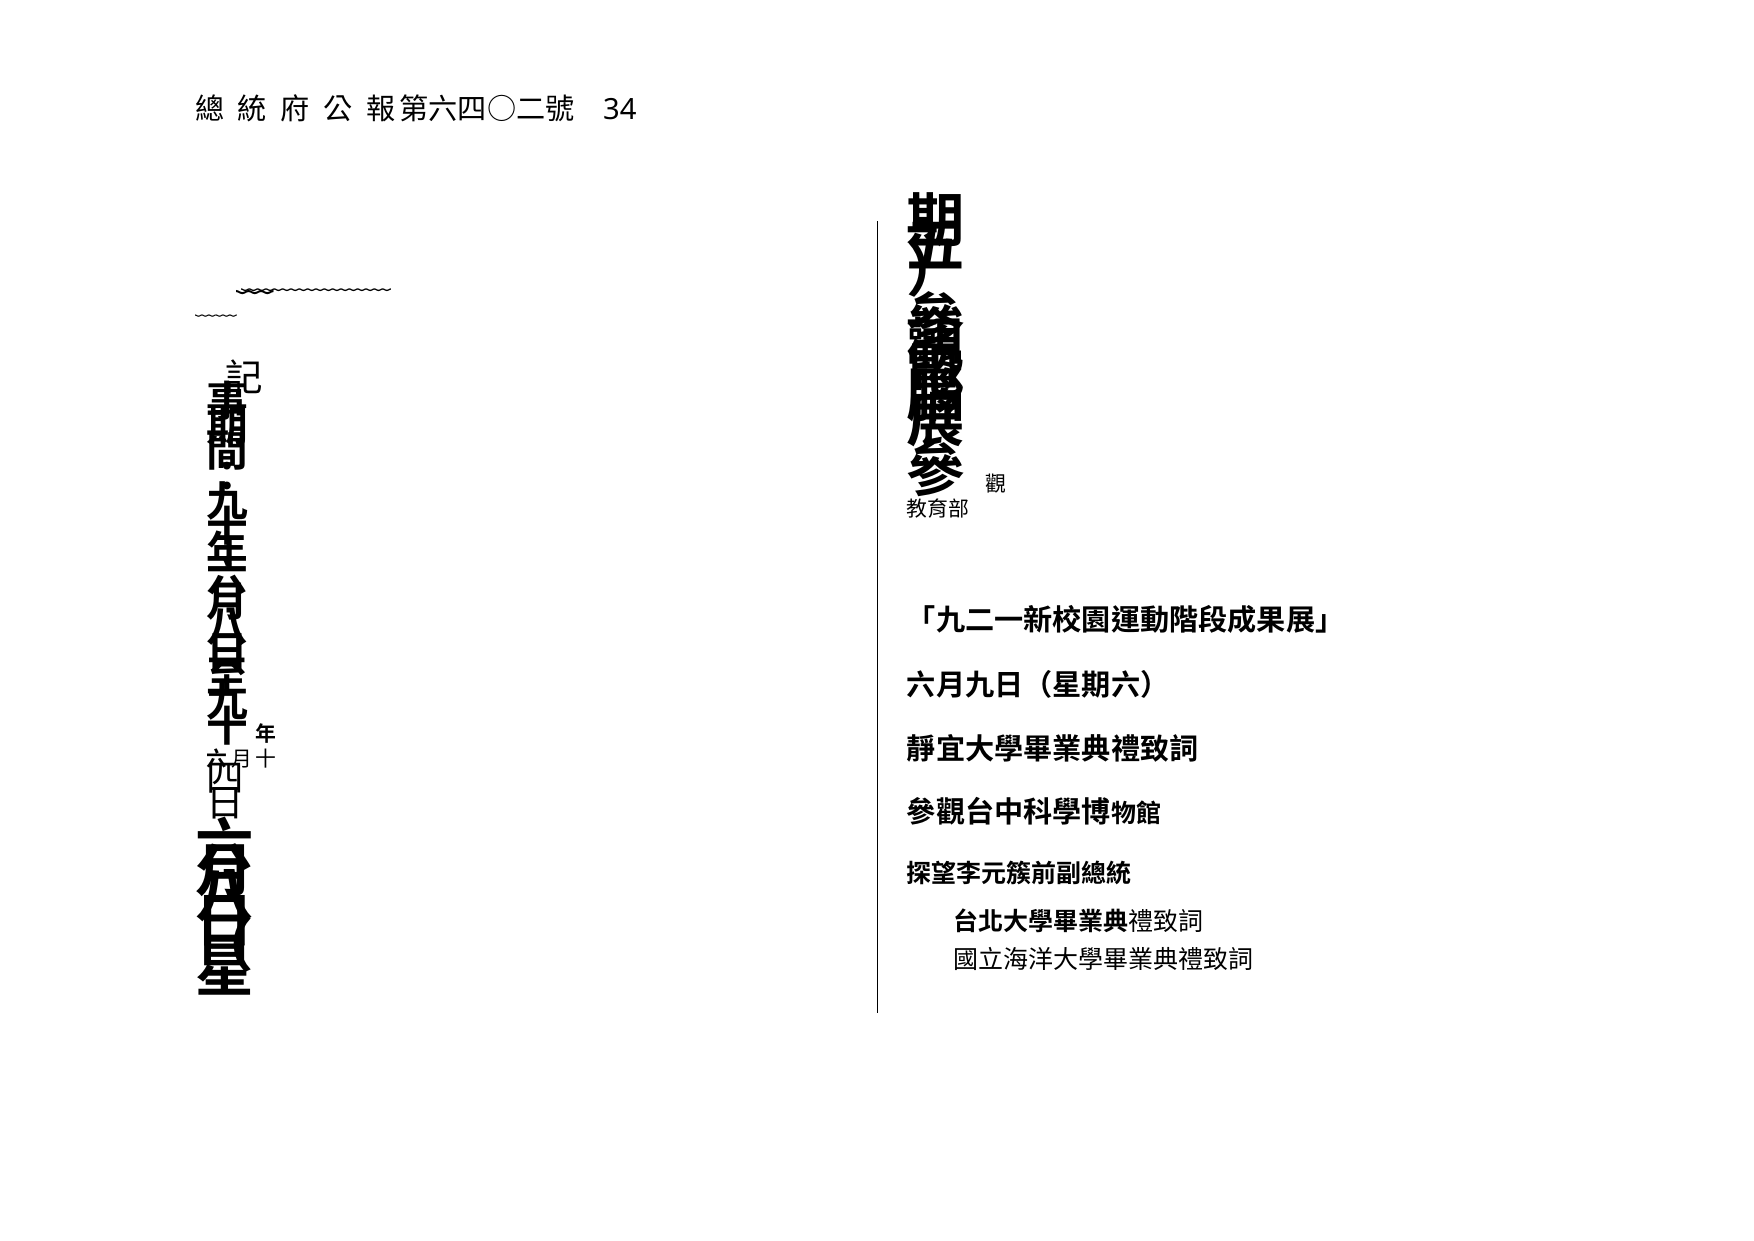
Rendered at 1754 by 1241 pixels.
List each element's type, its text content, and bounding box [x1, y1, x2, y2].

text 探望李元簇前副總統 [907, 851, 1559, 890]
text 台北大學畢業典禮致詞 [953, 901, 1559, 938]
text 「九二一新校園運動階段成果展」 [907, 599, 1559, 638]
text 靜宜大學畢業典禮致詞 [907, 728, 1559, 767]
table_cell 記事期間：九十年六月八日至九十年六月十四日 六月八日（星期五） 參觀電腦展 參觀教育部 [192, 322, 297, 997]
table_header ﹏﹏﹏ [192, 297, 297, 322]
table_header 副總統活動紀要 ﹏﹏﹏﹏﹏﹏﹏﹏﹏ [297, 297, 705, 322]
table_cell [1009, 222, 1417, 547]
table_cell [1160, 547, 1417, 586]
text 國立海洋大學畢業典禮致詞 [953, 938, 1559, 976]
table_cell [297, 322, 705, 997]
table_cell 記事期間：九十年六月八日至九十年六月十四日 六月八日（星期五） 參觀電腦展 參觀教育部 [904, 222, 1009, 547]
table_cell [904, 547, 1160, 586]
text 參觀台中科學博物館 [907, 790, 1559, 830]
text ﹏﹏﹏﹏﹏﹏ [242, 259, 847, 297]
text 六月九日（星期六） [907, 663, 1559, 703]
